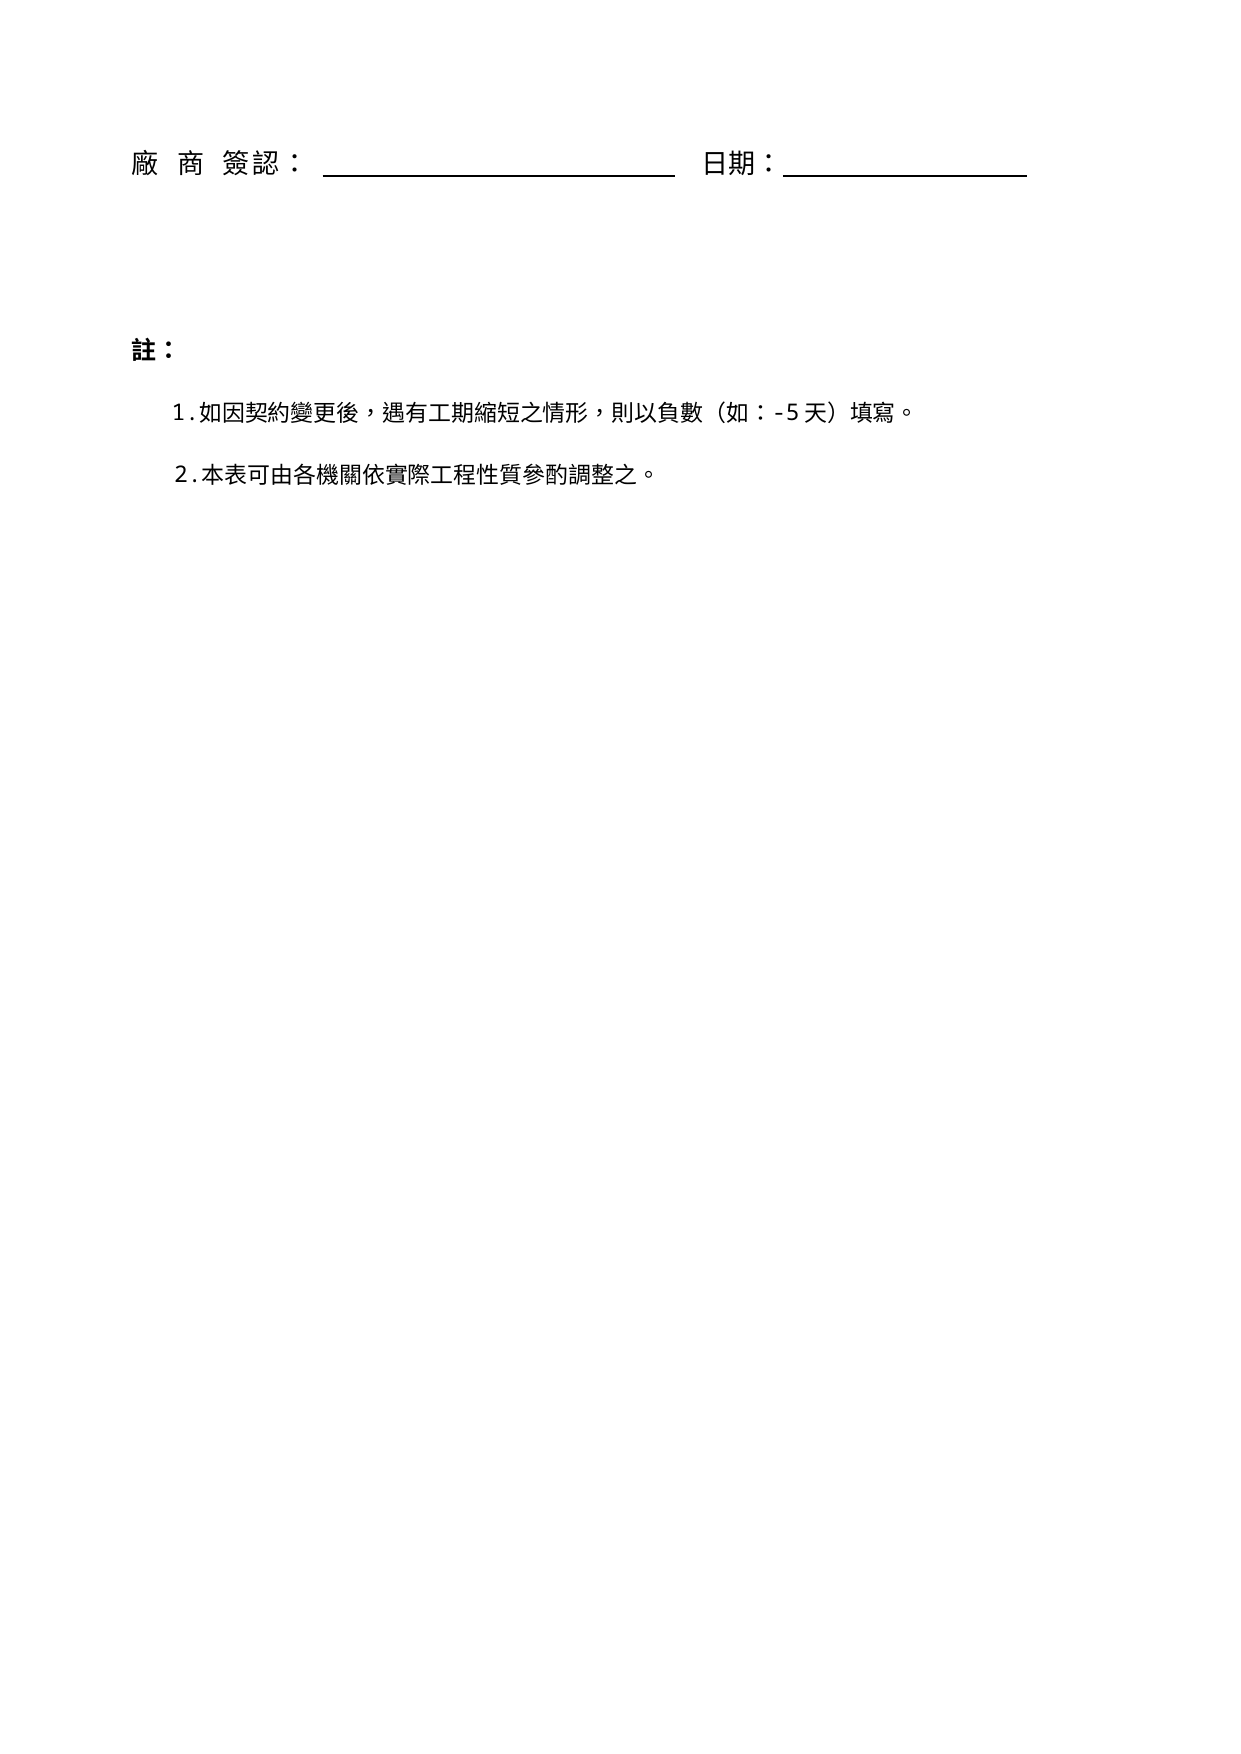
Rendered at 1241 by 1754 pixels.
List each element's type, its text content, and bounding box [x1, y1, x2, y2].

text 註： [131, 307, 1122, 369]
text 2.本表可由各機關依實際工程性質參酌調整之。 [106, 432, 1122, 494]
text 廠 商 簽認： 日期： [131, 119, 1122, 182]
text 1.如因契約變更後，遇有工期縮短之情形，則以負數（如：-5天）填寫。 [131, 369, 1122, 432]
